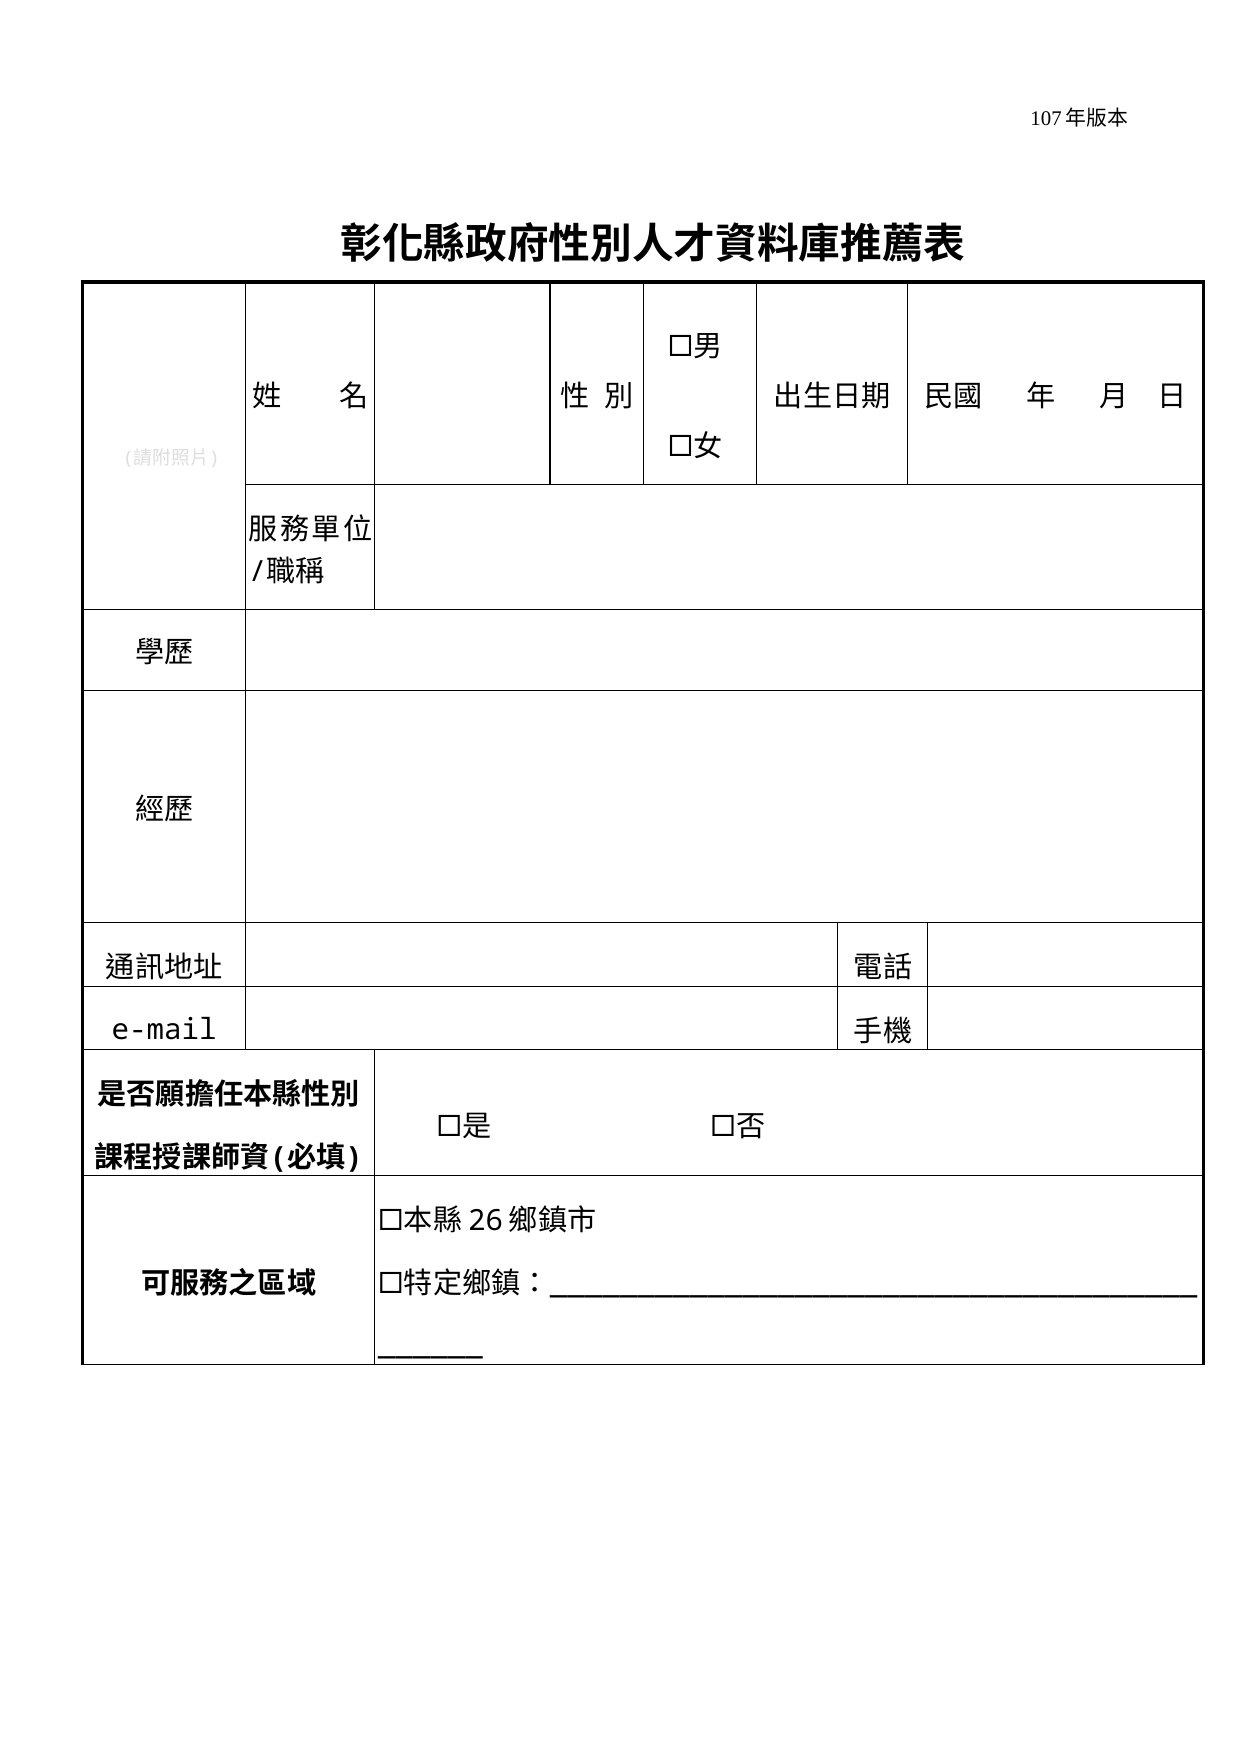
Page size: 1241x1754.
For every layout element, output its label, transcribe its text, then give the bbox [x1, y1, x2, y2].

table_cell 通訊地址 [84, 923, 245, 986]
table_cell e-mail [84, 987, 245, 1049]
table_header 民國 年 月 日 [908, 284, 1202, 483]
table_cell [246, 610, 1202, 690]
table_header 性 別 [551, 284, 643, 483]
table_cell 可服務之區域 [84, 1176, 374, 1364]
table_cell 手機 [838, 987, 927, 1049]
table_cell [375, 485, 1202, 609]
table_cell 本縣26鄉鎮市 特定鄉鎮：___________________________________________ [375, 1176, 1202, 1364]
table_header 出生日期 [757, 284, 907, 483]
table_cell [928, 923, 1202, 986]
table_cell [928, 987, 1202, 1049]
table_cell [246, 987, 837, 1049]
table_cell 是否願擔任本縣性別課程授課師資(必填) [84, 1050, 374, 1175]
table_cell 經歷 [84, 691, 245, 922]
table_cell [246, 923, 837, 986]
table_header 姓 名 [246, 284, 374, 483]
table_cell [246, 691, 1202, 922]
table_cell 學歷 [84, 610, 245, 690]
table_cell 電話 [838, 923, 927, 986]
table_header 男 女 [644, 284, 756, 483]
table_cell 服務單位/職稱 [246, 485, 374, 609]
text 彰化縣政府性別人才資料庫推薦表 [94, 210, 1128, 270]
table_header [375, 284, 549, 483]
table_cell 是 否 [375, 1050, 1202, 1175]
table_header (請附照片) [84, 284, 245, 609]
